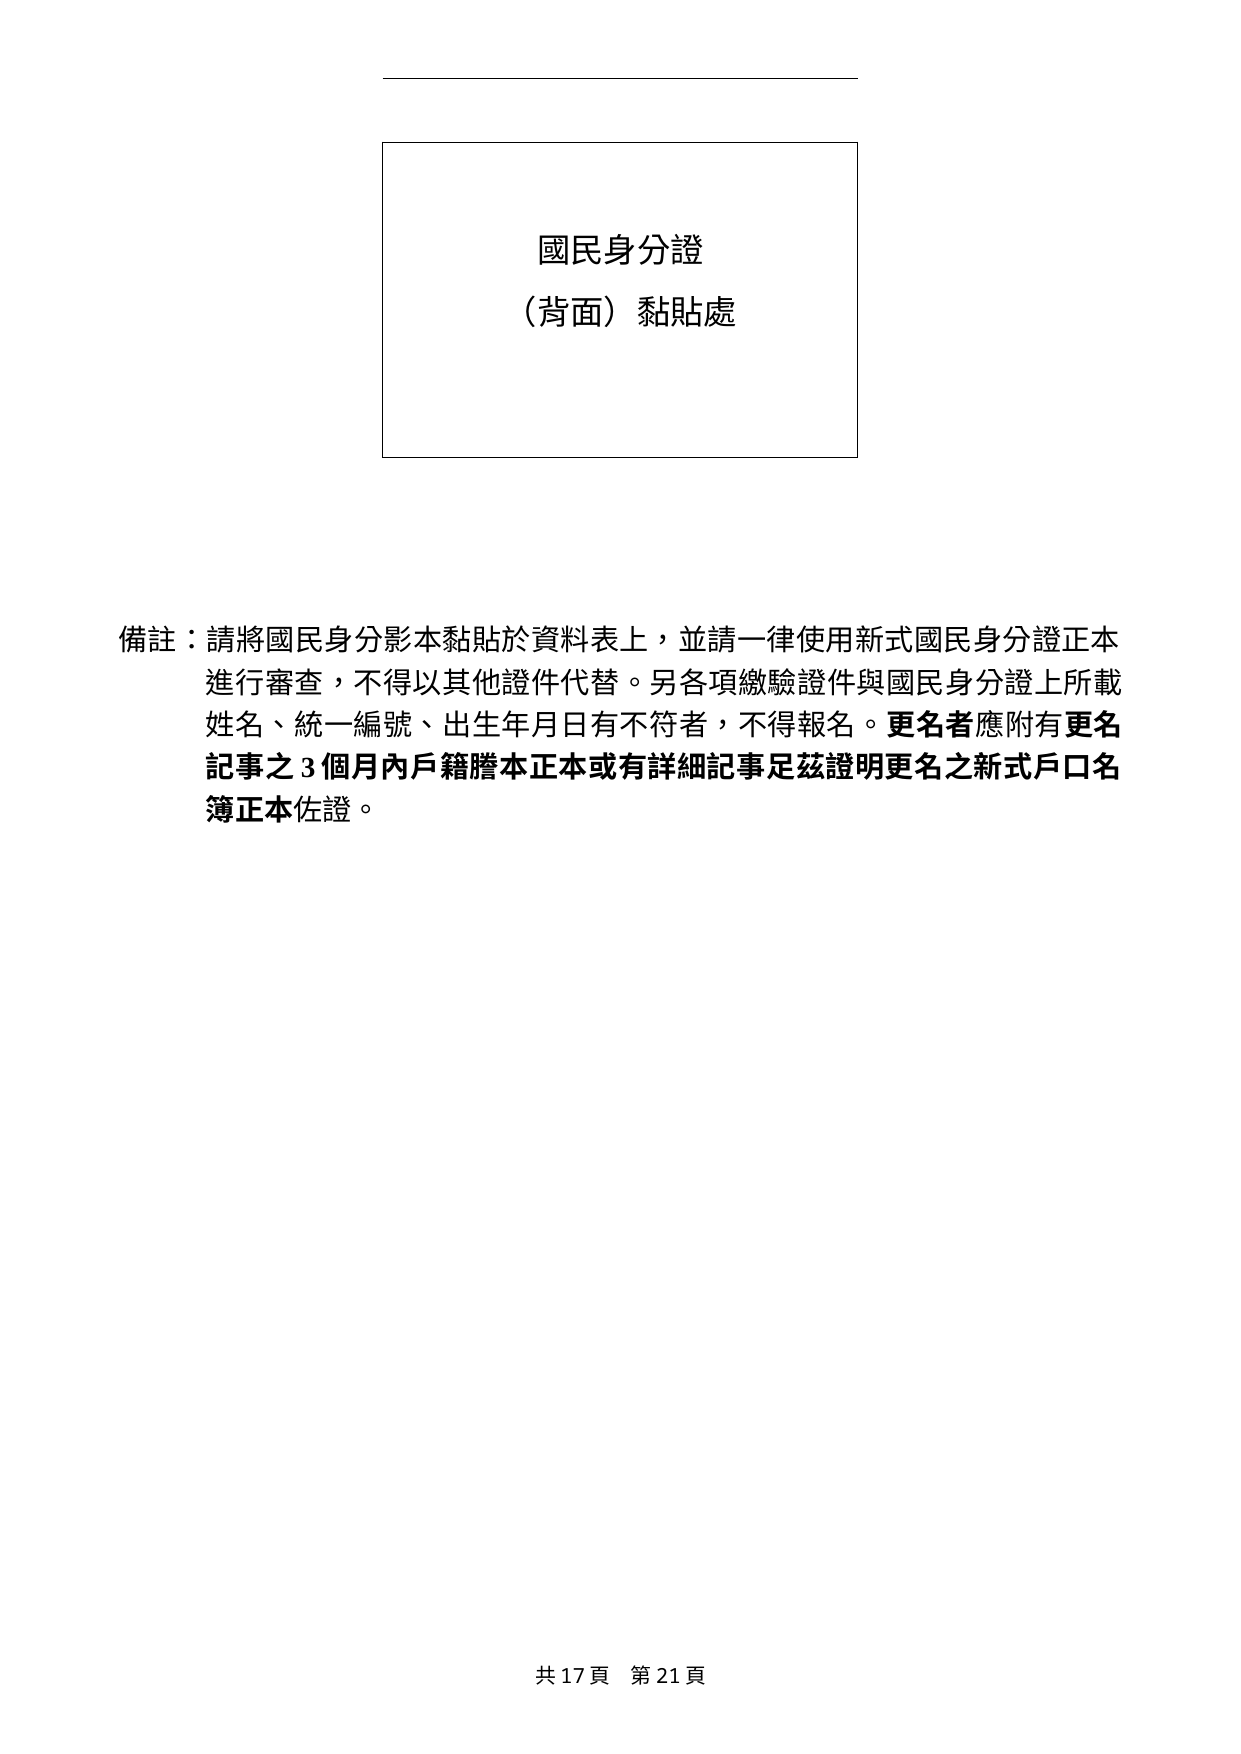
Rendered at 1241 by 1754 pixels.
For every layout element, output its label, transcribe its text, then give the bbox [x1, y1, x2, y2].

table_cell [383, 79, 858, 142]
text 備註：請將國民身分影本黏貼於資料表上，並請一律使用新式國民身分證正本進行審查，不得以其他證件代替。另各項繳驗證件與國民身分證上所載姓名、統一編號、出生年月日有不符者，不得報名。更名者應附有更名記事之3個月內戶籍謄本正本或有詳細記事足茲證明更名之新式戶口名簿正本佐證。 [118, 617, 1123, 828]
table_cell 國民身分證 （背面）黏貼處 [383, 143, 857, 457]
